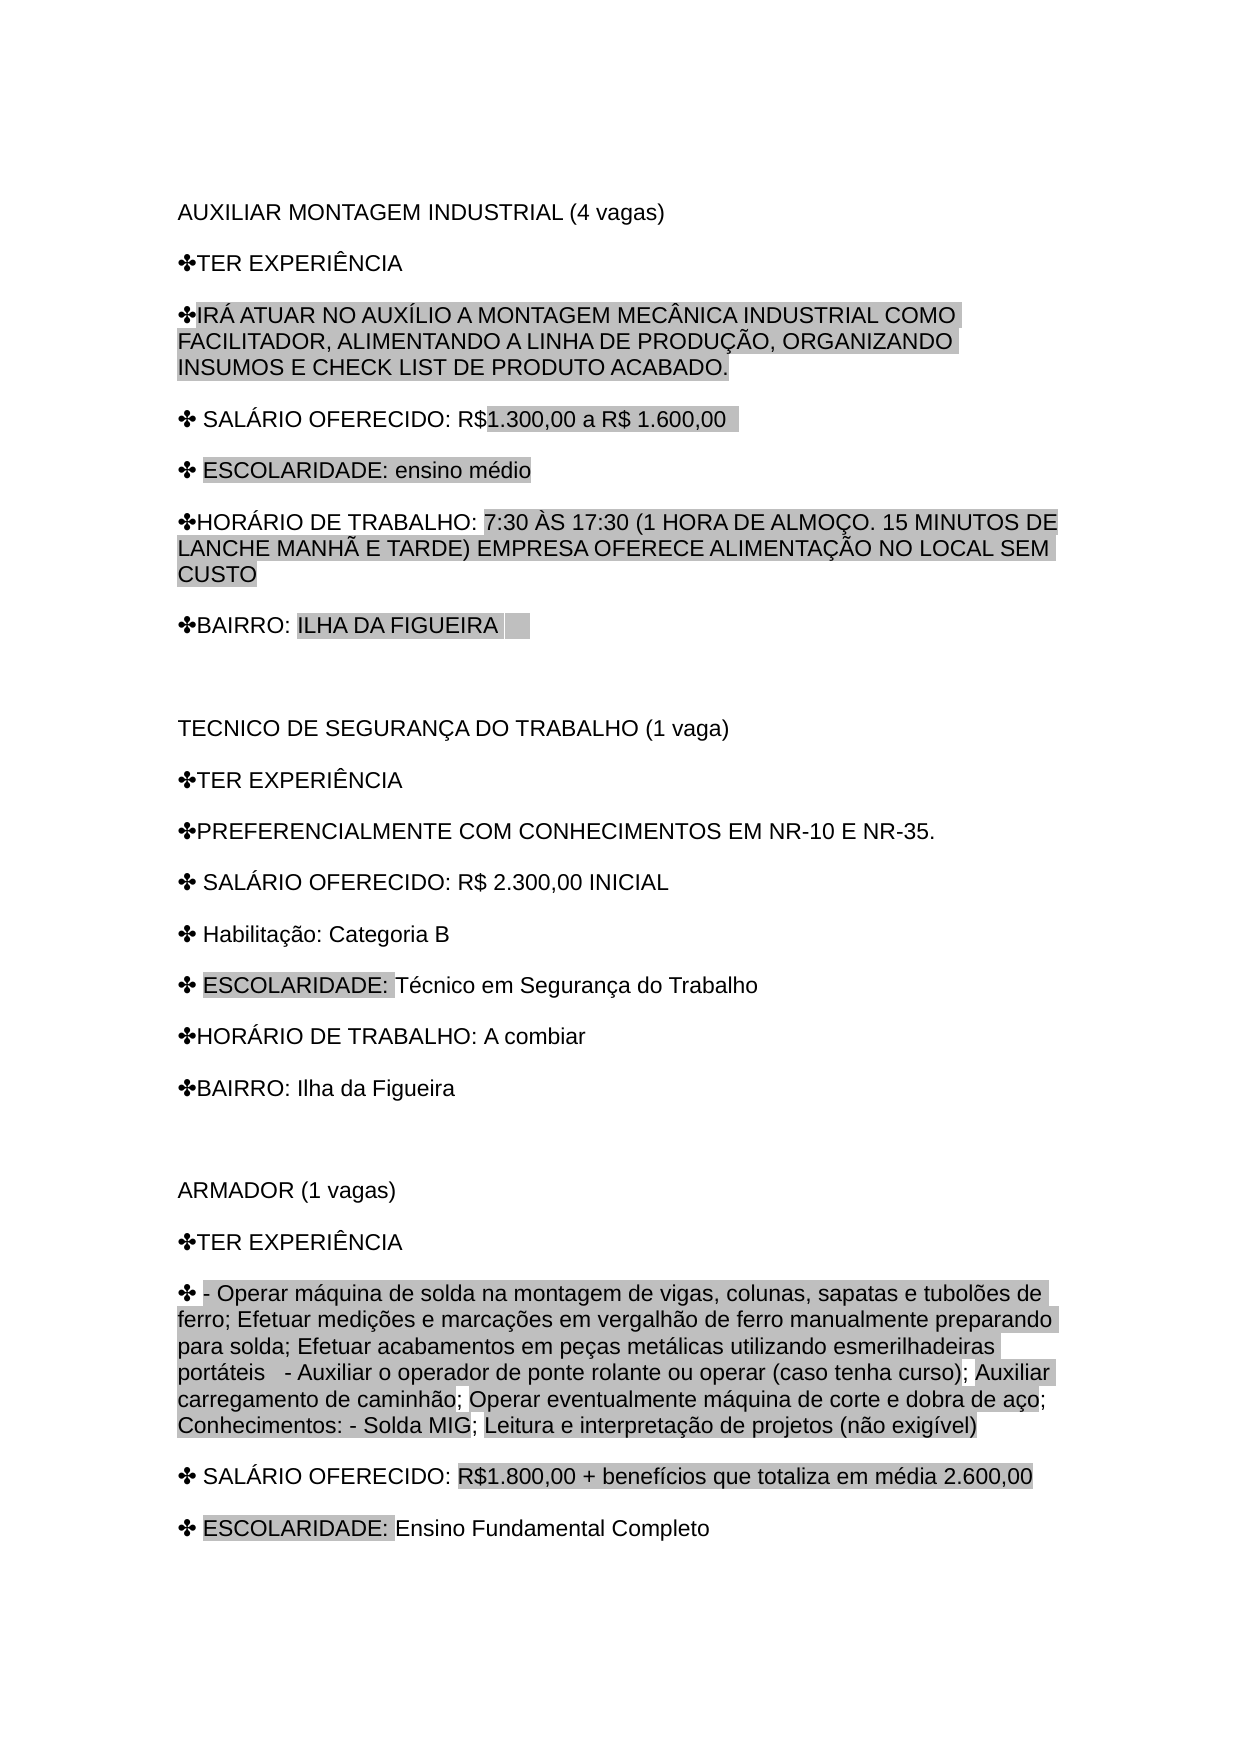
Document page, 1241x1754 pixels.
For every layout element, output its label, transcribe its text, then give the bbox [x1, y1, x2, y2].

text ✤HORÁRIO DE TRABALHO: 7:30 ÀS 17:30 (1 HORA DE ALMOÇO. 15 MINUTOS DE LANCHE MANHÃ E TARDE) EMPRESA OFERECE ALIMENTAÇÃO NO LOCAL SEM CUSTO [177, 508, 1063, 587]
text ✤TER EXPERIÊNCIA [177, 1229, 1063, 1255]
text ✤BAIRRO: ILHA DA FIGUEIRA [177, 612, 1063, 639]
text TECNICO DE SEGURANÇA DO TRABALHO (1 vaga) [177, 715, 1063, 742]
text ✤ ESCOLARIDADE: Ensino Fundamental Completo [177, 1514, 1063, 1541]
text ✤ SALÁRIO OFERECIDO: R$ 2.300,00 INICIAL [177, 869, 1063, 896]
text ✤IRÁ ATUAR NO AUXÍLIO A MONTAGEM MECÂNICA INDUSTRIAL COMO FACILITADOR, ALIMENTANDO A LINHA DE PRODUÇÃO, ORGANIZANDO INSUMOS E CHECK LIST DE PRODUTO ACABADO. [177, 302, 1063, 381]
text ✤HORÁRIO DE TRABALHO: A combiar [177, 1023, 1063, 1050]
text ✤ - Operar máquina de solda na montagem de vigas, colunas, sapatas e tubolões de ferro; Efetuar medições e marcações em vergalhão de ferro manualmente preparando para solda; Efetuar acabamentos em peças metálicas utilizando esmerilhadeiras portáteis - Auxiliar o operador de ponte rolante ou operar (caso tenha curso); Auxiliar carregamento de caminhão; Operar eventualmente máquina de corte e dobra de aço; Conhecimentos: - Solda MIG; Leitura e interpretação de projetos (não exigível) [177, 1280, 1063, 1438]
text ✤TER EXPERIÊNCIA [177, 767, 1063, 793]
text ARMADOR (1 vagas) [177, 1177, 1063, 1204]
text ✤ SALÁRIO OFERECIDO: R$1.800,00 + benefícios que totaliza em média 2.600,00 [177, 1463, 1063, 1489]
text ✤PREFERENCIALMENTE COM CONHECIMENTOS EM NR-10 E NR-35. [177, 818, 1063, 844]
text ✤BAIRRO: Ilha da Figueira [177, 1075, 1063, 1101]
text ✤ SALÁRIO OFERECIDO: R$1.300,00 a R$ 1.600,00 [177, 406, 1063, 432]
text ✤TER EXPERIÊNCIA [177, 250, 1063, 277]
text ✤ Habilitação: Categoria B [177, 921, 1063, 947]
text ✤ ESCOLARIDADE: Técnico em Segurança do Trabalho [177, 972, 1063, 998]
text ✤ ESCOLARIDADE: ensino médio [177, 457, 1063, 483]
text AUXILIAR MONTAGEM INDUSTRIAL (4 vagas) [177, 199, 1063, 225]
